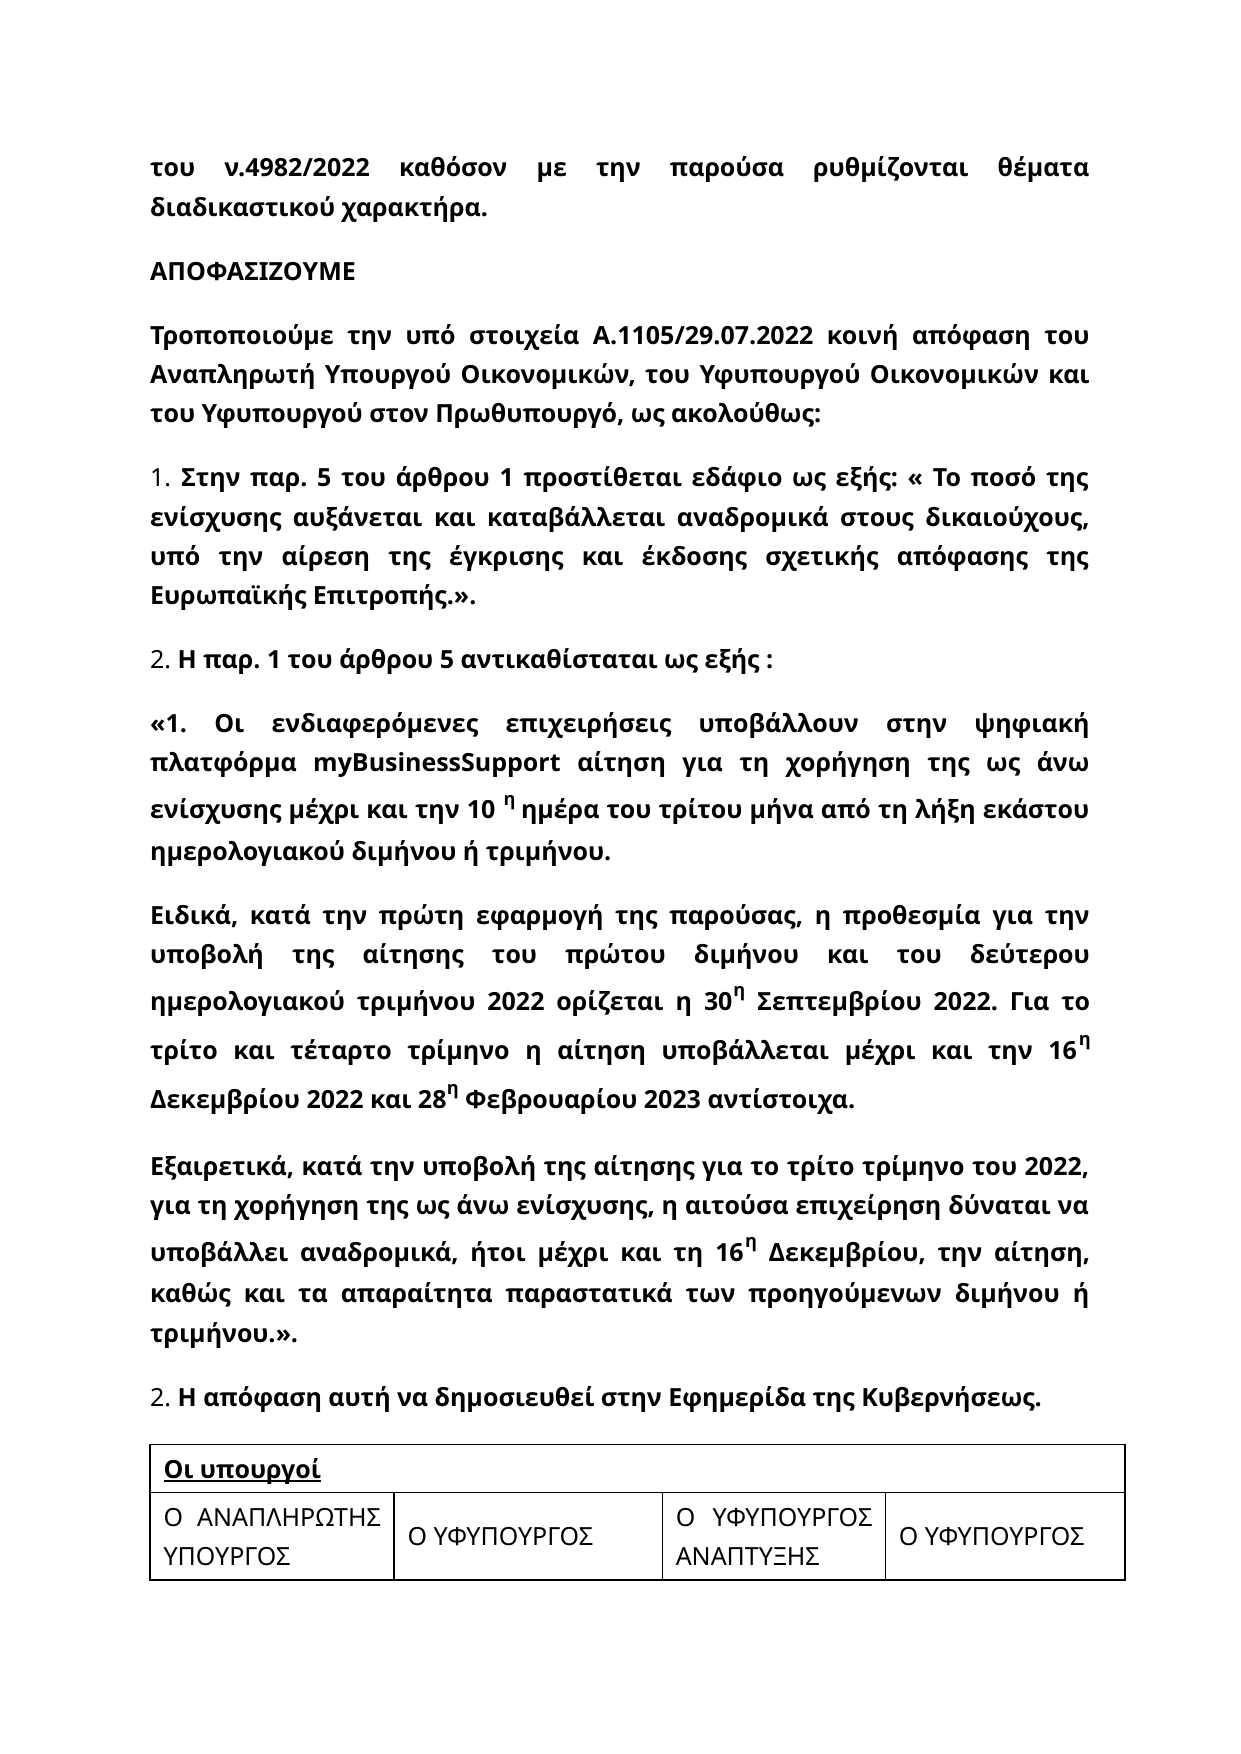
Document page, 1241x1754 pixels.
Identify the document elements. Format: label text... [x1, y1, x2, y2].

text 2. Η παρ. 1 του άρθρου 5 αντικαθίσταται ως εξής : [150, 642, 1090, 676]
text Τροποποιούμε την υπό στοιχεία Α.1105/29.07.2022 κοινή απόφαση του Αναπληρωτή Υπουργού Οικονομικών, του Υφυπουργού Οικονομικών και του Υφυπουργού στον Πρωθυπουργό, ως ακολούθως: [150, 317, 1090, 430]
table_cell Ο ΑΝΑΠΛΗΡΩΤΗΣ ΥΠΟΥΡΓΟΣ [151, 1493, 393, 1579]
text Εξαιρετικά, κατά την υποβολή της αίτησης για το τρίτο τρίμηνο του 2022, για τη χορήγηση της ως άνω ενίσχυσης, η αιτούσα επιχείρηση δύναται να υποβάλλει αναδρομικά, ήτοι μέχρι και τη 16η Δεκεμβρίου, την αίτηση, καθώς και τα απαραίτητα παραστατικά των προηγούμενων διμήνου ή τριμήνου.». [150, 1149, 1090, 1349]
text 2. Η απόφαση αυτή να δημοσιευθεί στην Εφημερίδα της Κυβερνήσεως. [150, 1379, 1090, 1413]
text 1. Στην παρ. 5 του άρθρου 1 προστίθεται εδάφιο ως εξής: « Το ποσό της ενίσχυσης αυξάνεται και καταβάλλεται αναδρομικά στους δικαιούχους, υπό την αίρεση της έγκρισης και έκδοσης σχετικής απόφασης της Ευρωπαϊκής Επιτροπής.». [150, 460, 1090, 612]
text Ειδικά, κατά την πρώτη εφαρμογή της παρούσας, η προθεσμία για την υποβολή της αίτησης του πρώτου διμήνου και του δεύτερου ημερολογιακού τριμήνου 2022 ορίζεται η 30η Σεπτεμβρίου 2022. Για το τρίτο και τέταρτο τρίμηνο η αίτηση υποβάλλεται μέχρι και την 16η Δεκεμβρίου 2022 και 28η Φεβρουαρίου 2023 αντίστοιχα. [150, 897, 1090, 1117]
table_cell Ο ΥΦΥΠΟΥΡΓΟΣ ΑΝΑΠΤΥΞΗΣ [663, 1493, 885, 1579]
text ΑΠΟΦΑΣΙΖΟΥΜΕ [150, 253, 1090, 287]
table_cell Ο ΥΦΥΠΟΥΡΓΟΣ [395, 1493, 662, 1579]
text «1. Οι ενδιαφερόμενες επιχειρήσεις υποβάλλουν στην ψηφιακή πλατφόρμα myBusinessSupport αίτηση για τη χορήγηση της ως άνω ενίσχυσης μέχρι και την 10 η ημέρα του τρίτου μήνα από τη λήξη εκάστου ημερολογιακού διμήνου ή τριμήνου. [150, 706, 1090, 867]
text του ν.4982/2022 καθόσον με την παρούσα ρυθμίζονται θέματα διαδικαστικού χαρακτήρα. [150, 150, 1090, 223]
table_cell Ο ΥΦΥΠΟΥΡΓΟΣ [886, 1493, 1124, 1579]
table_header Οι υπουργοί [151, 1445, 1124, 1492]
